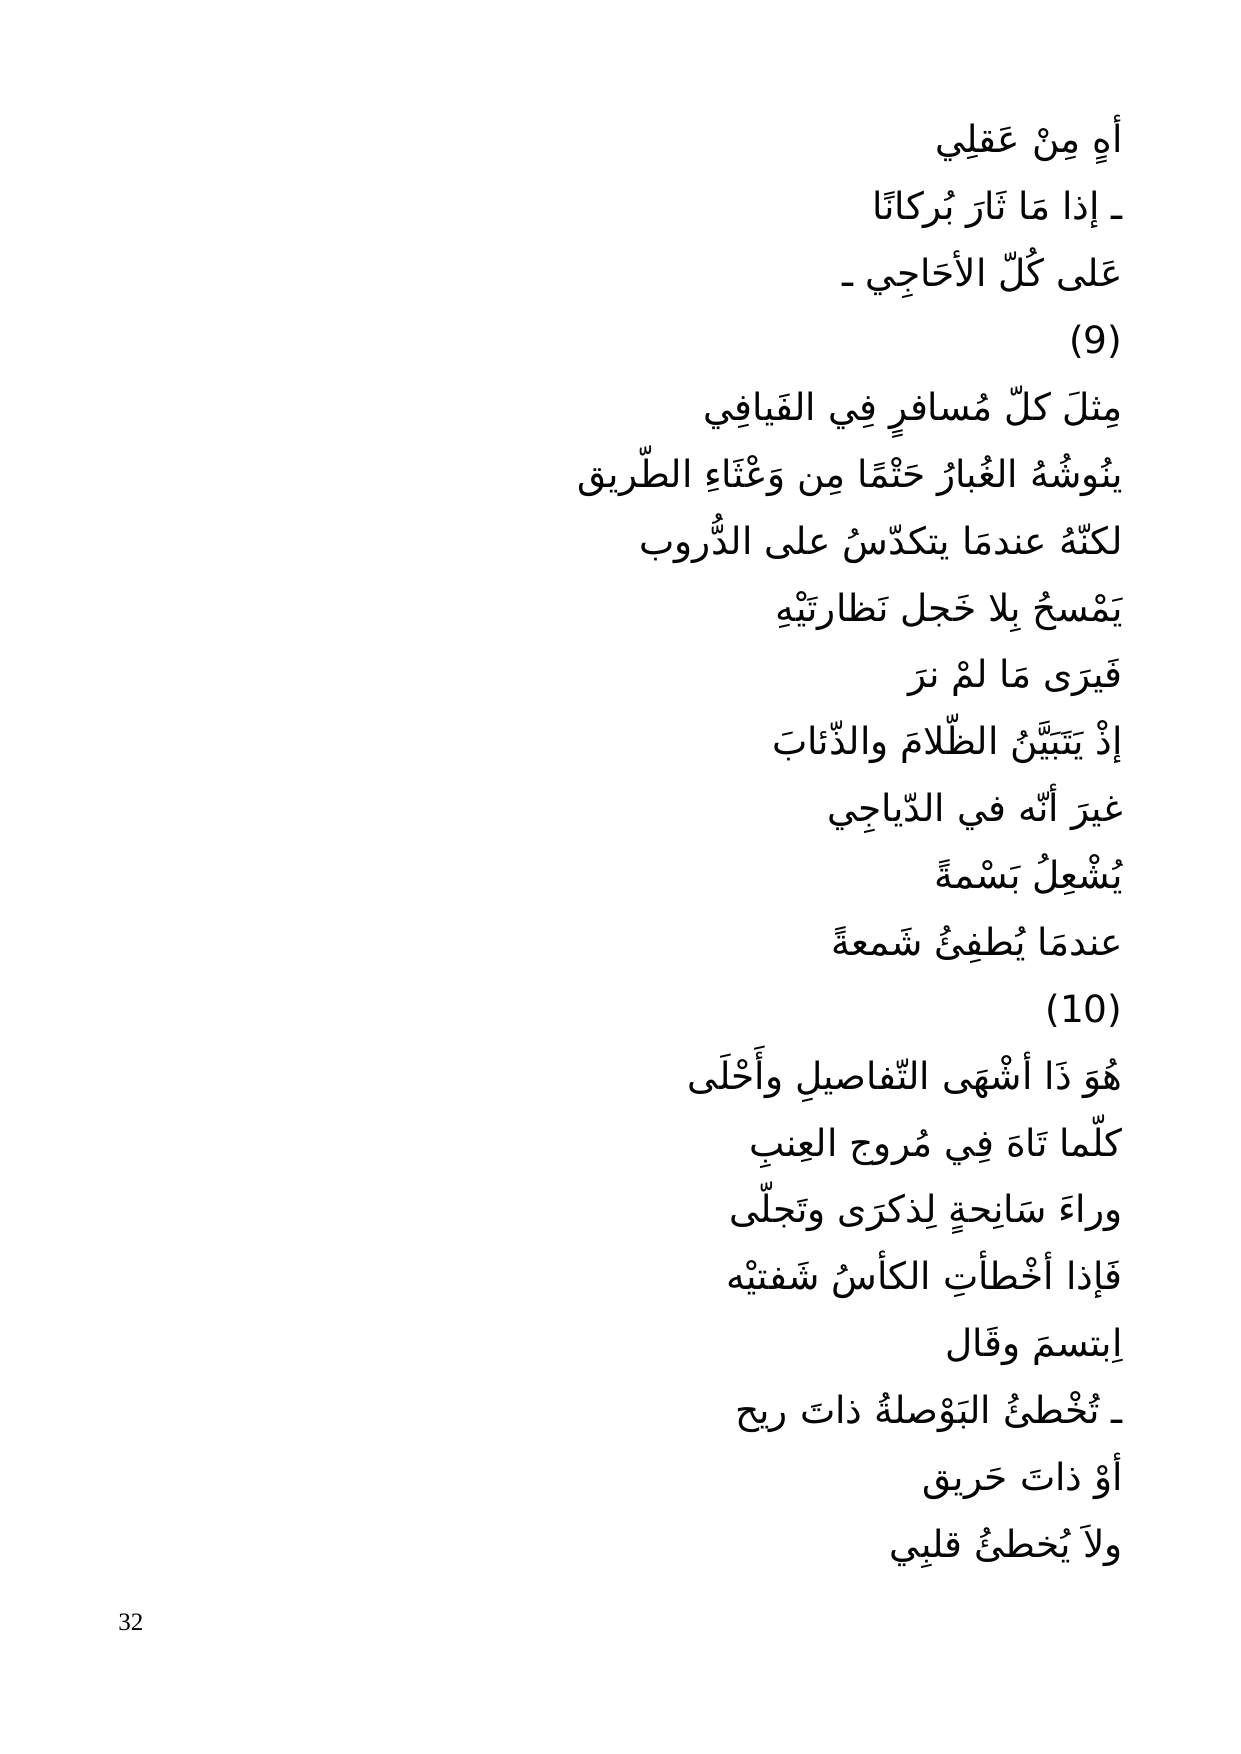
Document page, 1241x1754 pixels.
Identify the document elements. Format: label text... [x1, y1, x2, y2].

text مِثلَ كلّ مُسافرٍ فِي الفَيافِي [118, 386, 1122, 429]
text عَلى كُلّ الأحَاجِي ـ [118, 252, 1122, 296]
text ـ إذا مَا ثَارَ بُركانًا [118, 185, 1122, 229]
text (10) [118, 987, 1122, 1031]
text وراءَ سَانِحةٍ لِذكرَى وتَجلّى [118, 1188, 1122, 1232]
text (9) [118, 319, 1122, 362]
text هُوَ ذَا أشْهَى التّفاصيلِ وأَحْلَى [118, 1054, 1122, 1098]
text إذْ يَتَبَيَّنُ الظّلامَ والذّئابَ [118, 720, 1122, 764]
text أهٍ مِنْ عَقلِي [118, 118, 1122, 162]
text يَمْسحُ بِلا خَجل نَظارتَيْهِ [118, 586, 1122, 630]
text فَيرَى مَا لمْ نرَ [118, 653, 1122, 697]
text لكنّهُ عندمَا يتكدّسُ على الدُّروب [118, 519, 1122, 563]
text ينُوشُهُ الغُبارُ حَتْمًا مِن وَعْثَاءِ الطّريق [118, 452, 1122, 496]
text عندمَا يُطفِئُ شَمعةً [118, 921, 1122, 964]
text ولاَ يُخطئُ قلبِي [118, 1522, 1122, 1566]
text يُشْعِلُ بَسْمةً [118, 854, 1122, 897]
text ـ تُخْطئُ البَوْصلةُ ذاتَ ريح [118, 1389, 1122, 1432]
text أوْ ذاتَ حَريق [118, 1456, 1122, 1499]
text اِبتسمَ وقَال [118, 1322, 1122, 1366]
text غيرَ أنّه في الدّياجِي [118, 787, 1122, 831]
text فَإذا أخْطأتِ الكأسُ شَفتيْه [118, 1255, 1122, 1299]
text كلّما تَاهَ فِي مُروج العِنبِ [118, 1121, 1122, 1165]
